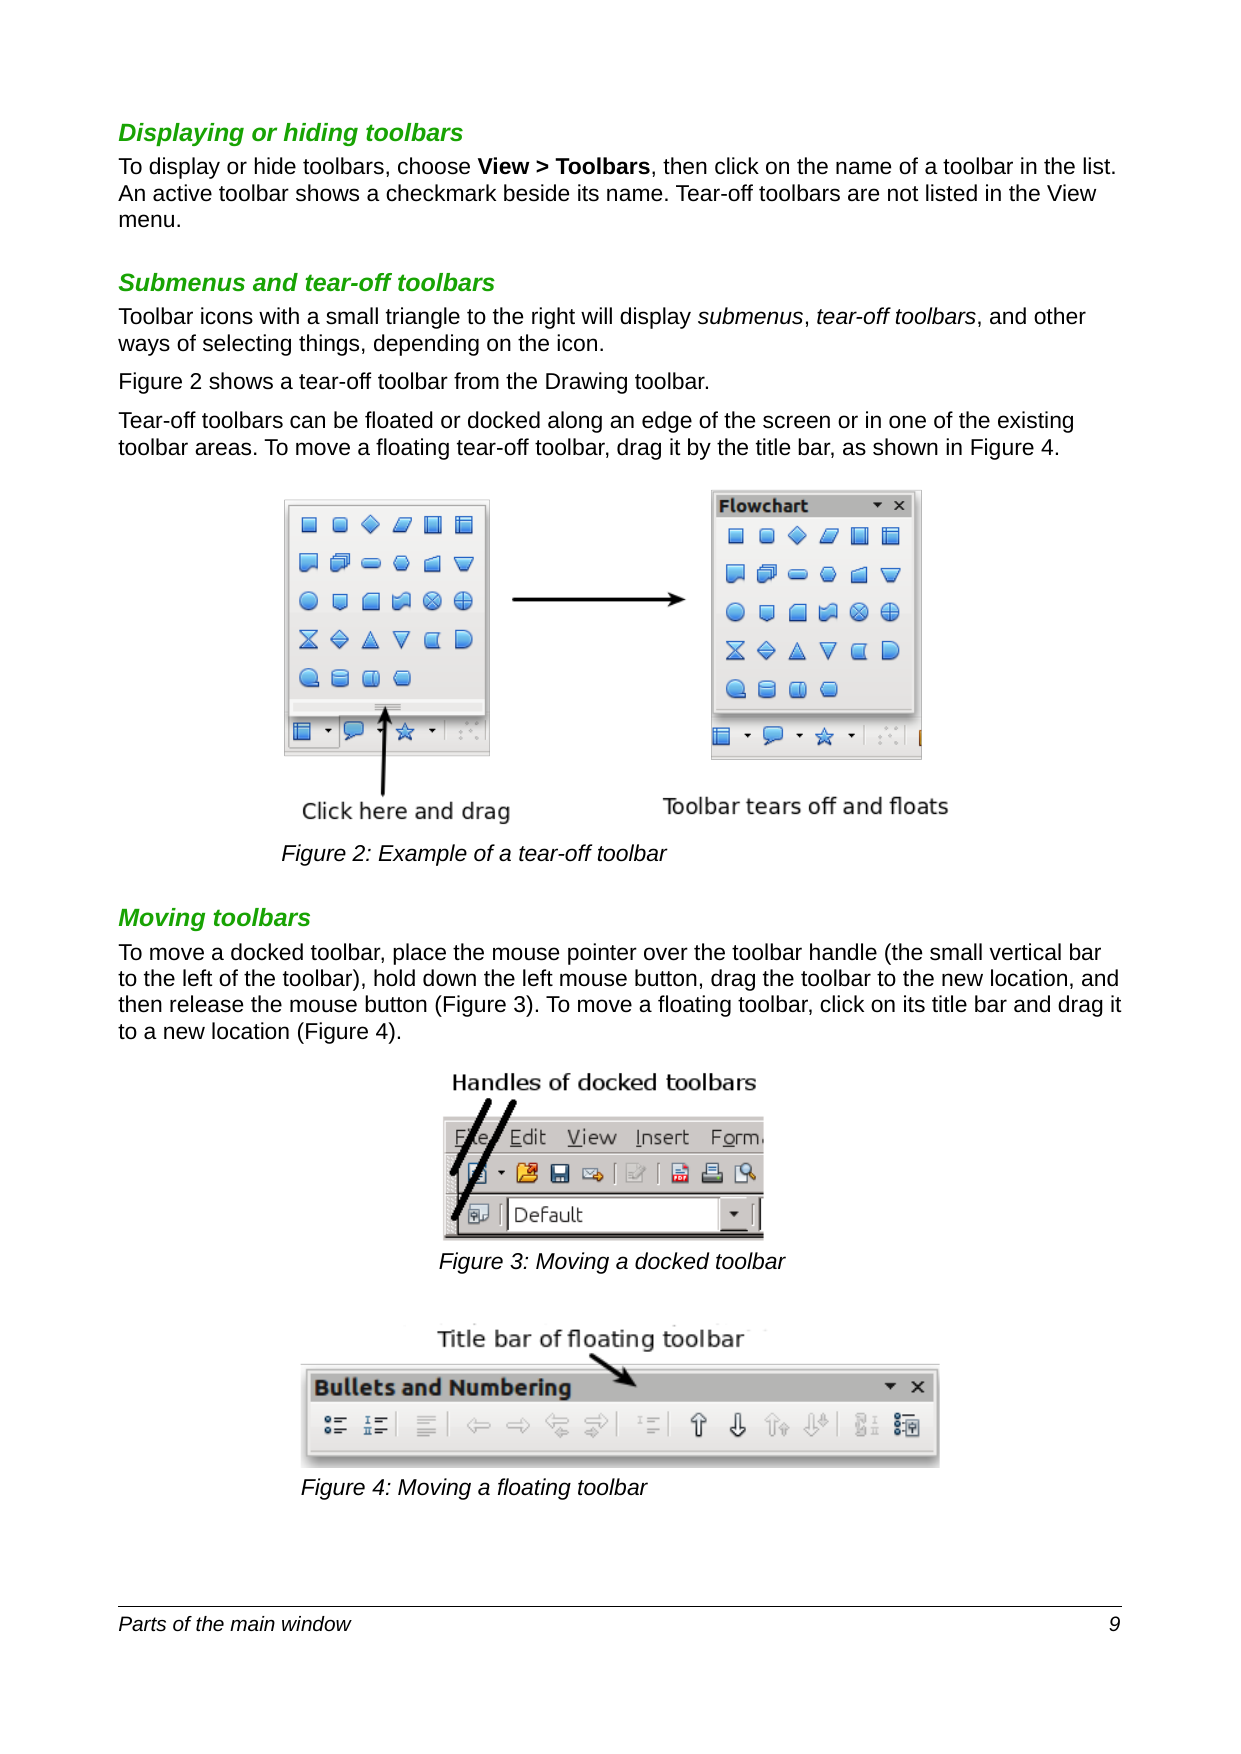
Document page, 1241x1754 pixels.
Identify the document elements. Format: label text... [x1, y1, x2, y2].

text Tear-off toolbars can be floated or docked along an edge of the screen or in one of the existing toolbar areas. To move a floating tear-off toolbar, drag it by the title bar, as shown in Figure 4. [118, 407, 1122, 460]
picture [300, 1319, 940, 1468]
text To move a docked toolbar, place the mouse pointer over the toolbar handle (the small vertical bar to the left of the toolbar), hold down the left mouse button, drag the toolbar to the new location, and then release the mouse button (Figure 3). To move a floating toolbar, click on its title bar and drag it to a new location (Figure 4). [118, 938, 1122, 1044]
text Figure 2: Example of a tear-off toolbar [281, 840, 959, 867]
text Toolbar icons with a small triangle to the right will display submenus, tear-off toolbars, and other ways of selecting things, depending on the icon. [118, 303, 1122, 356]
text Figure 3: Moving a docked toolbar [438, 1248, 802, 1275]
text To display or hide toolbars, choose View > Toolbars, then click on the name of a toolbar in the list. An active toolbar shows a checkmark beside its name. Tear-off toolbars are not listed in the View menu. [118, 153, 1122, 232]
subtitle Submenus and tear-off toolbars [118, 268, 1122, 297]
subtitle Displaying or hiding toolbars [118, 118, 1122, 147]
text Figure 2 shows a tear-off toolbar from the Drawing toolbar. [118, 368, 1122, 395]
subtitle Moving toolbars [118, 903, 1122, 932]
text Figure 4: Moving a floating toolbar [301, 1474, 940, 1500]
picture [438, 1068, 769, 1242]
picture [281, 485, 959, 834]
